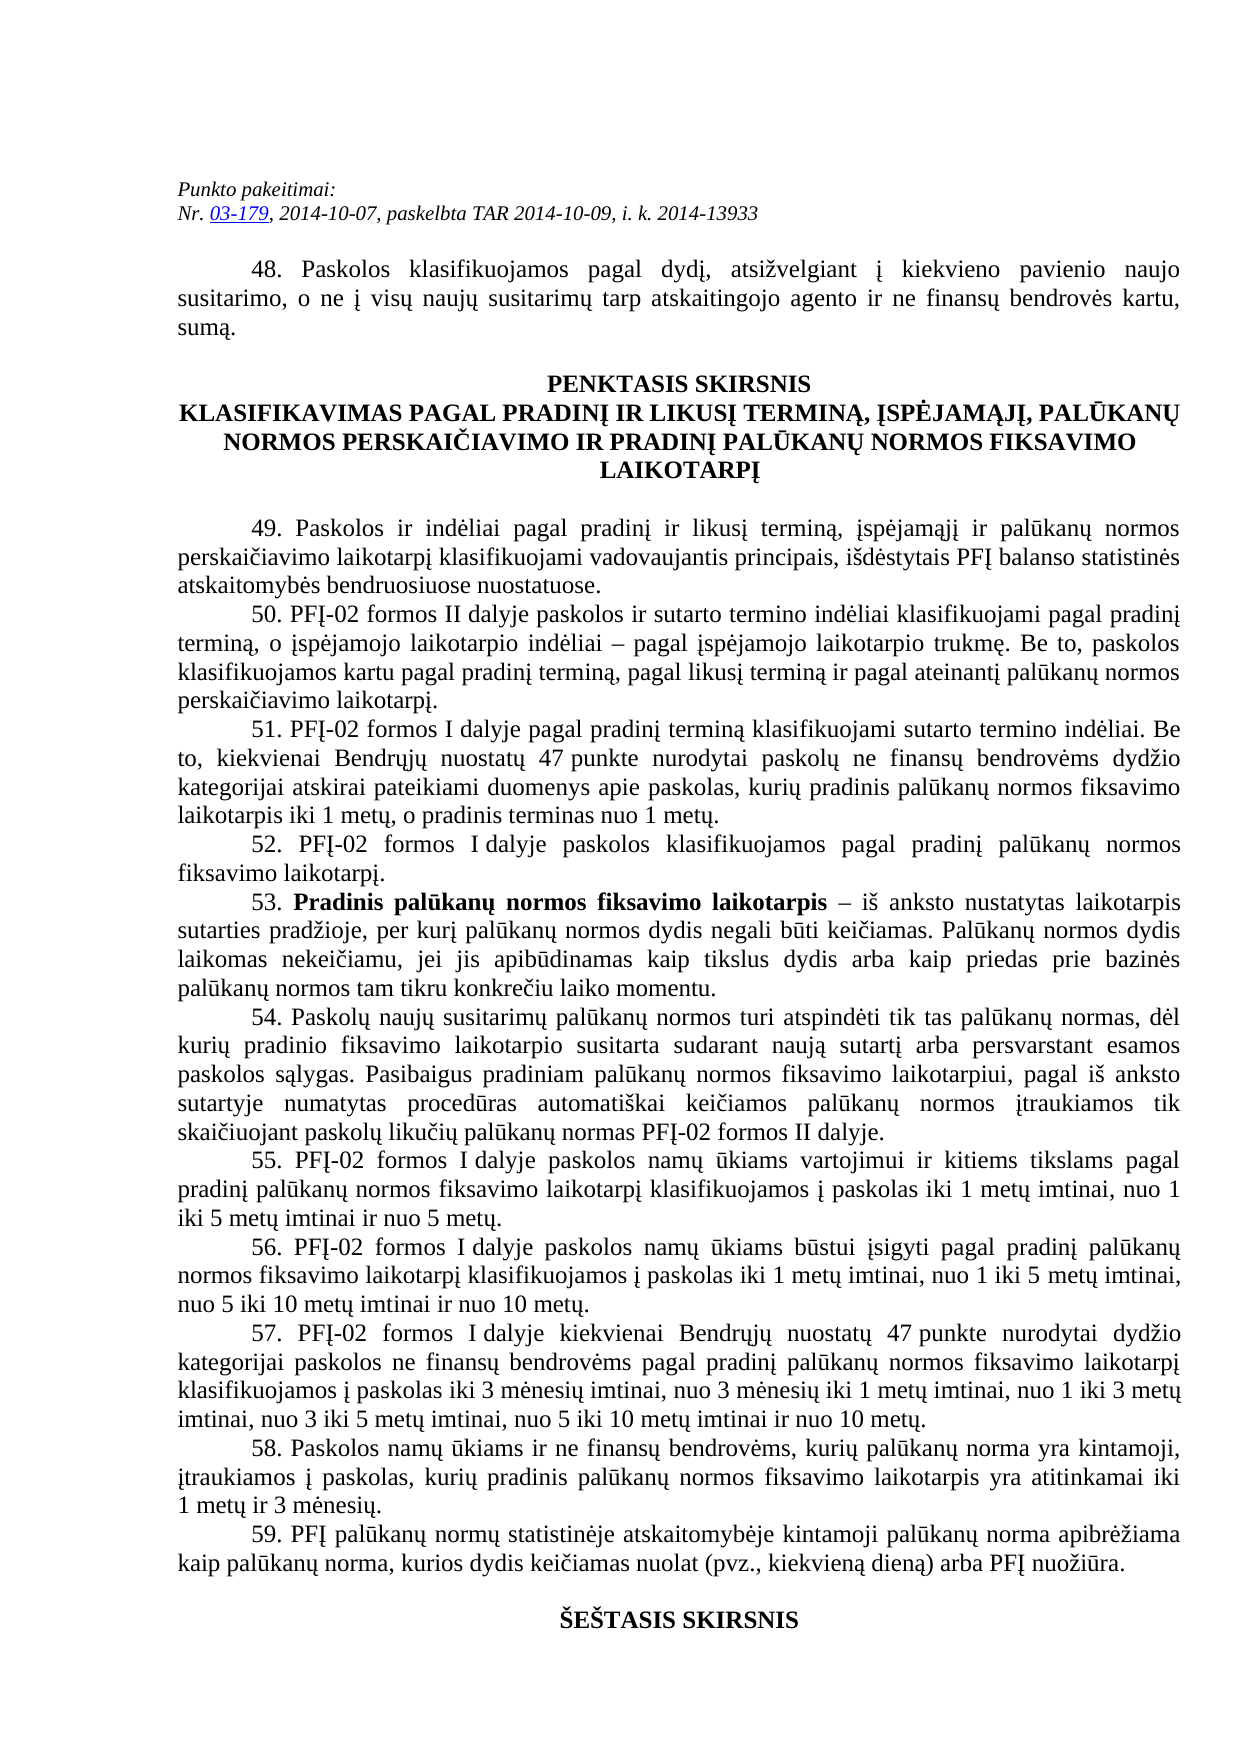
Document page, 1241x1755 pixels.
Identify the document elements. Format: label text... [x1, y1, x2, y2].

text 55. PFĮ-02 formos I dalyje paskolos namų ūkiams vartojimui ir kitiems tikslams pagal pradinį palūkanų normos fiksavimo laikotarpį klasifikuojamos į paskolas iki 1 metų imtinai, nuo 1 iki 5 metų imtinai ir nuo 5 metų. [177, 1145, 1181, 1232]
text 58. Paskolos namų ūkiams ir ne finansų bendrovėms, kurių palūkanų norma yra kintamoji, įtraukiamos į paskolas, kurių pradinis palūkanų normos fiksavimo laikotarpis yra atitinkamai iki 1 metų ir 3 mėnesių. [177, 1433, 1181, 1519]
text 54. Paskolų naujų susitarimų palūkanų normos turi atspindėti tik tas palūkanų normas, dėl kurių pradinio fiksavimo laikotarpio susitarta sudarant naują sutartį arba persvarstant esamos paskolos sąlygas. Pasibaigus pradiniam palūkanų normos fiksavimo laikotarpiui, pagal iš anksto sutartyje numatytas procedūras automatiškai keičiamos palūkanų normos įtraukiamos tik skaičiuojant paskolų likučių palūkanų normas PFĮ-02 formos II dalyje. [177, 1002, 1181, 1145]
text ŠEŠTASIS SKIRSNIS [177, 1605, 1181, 1634]
text 52. PFĮ-02 formos I dalyje paskolos klasifikuojamos pagal pradinį palūkanų normos fiksavimo laikotarpį. [177, 829, 1181, 887]
text KLASIFIKAVIMAS PAGAL PRADINĮ IR LIKUSĮ TERMINĄ, ĮSPĖJAMĄJĮ, PALŪKANŲ NORMOS PERSKAIČIAVIMO IR PRADINĮ PALŪKANŲ NORMOS FIKSAVIMO LAIKOTARPĮ [177, 398, 1183, 484]
text 57. PFĮ-02 formos I dalyje kiekvienai Bendrųjų nuostatų 47 punkte nurodytai dydžio kategorijai paskolos ne finansų bendrovėms pagal pradinį palūkanų normos fiksavimo laikotarpį klasifikuojamos į paskolas iki 3 mėnesių imtinai, nuo 3 mėnesių iki 1 metų imtinai, nuo 1 iki 3 metų imtinai, nuo 3 iki 5 metų imtinai, nuo 5 iki 10 metų imtinai ir nuo 10 metų. [177, 1318, 1181, 1433]
text Nr. 03-179, 2014-10-07, paskelbta TAR 2014-10-09, i. k. 2014-13933 [177, 201, 1181, 225]
text 49. Paskolos ir indėliai pagal pradinį ir likusį terminą, įspėjamąjį ir palūkanų normos perskaičiavimo laikotarpį klasifikuojami vadovaujantis principais, išdėstytais PFĮ balanso statistinės atskaitomybės bendruosiuose nuostatuose. [177, 513, 1181, 599]
text 51. PFĮ-02 formos I dalyje pagal pradinį terminą klasifikuojami sutarto termino indėliai. Be to, kiekvienai Bendrųjų nuostatų 47 punkte nurodytai paskolų ne finansų bendrovėms dydžio kategorijai atskirai pateikiami duomenys apie paskolas, kurių pradinis palūkanų normos fiksavimo laikotarpis iki 1 metų, o pradinis terminas nuo 1 metų. [177, 714, 1181, 829]
text 53. Pradinis palūkanų normos fiksavimo laikotarpis – iš anksto nustatytas laikotarpis sutarties pradžioje, per kurį palūkanų normos dydis negali būti keičiamas. Palūkanų normos dydis laikomas nekeičiamu, jei jis apibūdinamas kaip tikslus dydis arba kaip priedas prie bazinės palūkanų normos tam tikru konkrečiu laiko momentu. [177, 887, 1181, 1002]
text Punkto pakeitimai: [177, 177, 1181, 201]
text 56. PFĮ-02 formos I dalyje paskolos namų ūkiams būstui įsigyti pagal pradinį palūkanų normos fiksavimo laikotarpį klasifikuojamos į paskolas iki 1 metų imtinai, nuo 1 iki 5 metų imtinai, nuo 5 iki 10 metų imtinai ir nuo 10 metų. [177, 1232, 1181, 1318]
text 48. Paskolos klasifikuojamos pagal dydį, atsižvelgiant į kiekvieno pavienio naujo susitarimo, o ne į visų naujų susitarimų tarp atskaitingojo agento ir ne finansų bendrovės kartu, sumą. [177, 254, 1181, 340]
text PENKTASIS SKIRSNIS [177, 369, 1181, 398]
text 50. PFĮ-02 formos II dalyje paskolos ir sutarto termino indėliai klasifikuojami pagal pradinį terminą, o įspėjamojo laikotarpio indėliai – pagal įspėjamojo laikotarpio trukmę. Be to, paskolos klasifikuojamos kartu pagal pradinį terminą, pagal likusį terminą ir pagal ateinantį palūkanų normos perskaičiavimo laikotarpį. [177, 599, 1181, 714]
text 59. PFĮ palūkanų normų statistinėje atskaitomybėje kintamoji palūkanų norma apibrėžiama kaip palūkanų norma, kurios dydis keičiamas nuolat (pvz., kiekvieną dieną) arba PFĮ nuožiūra. [177, 1519, 1181, 1577]
